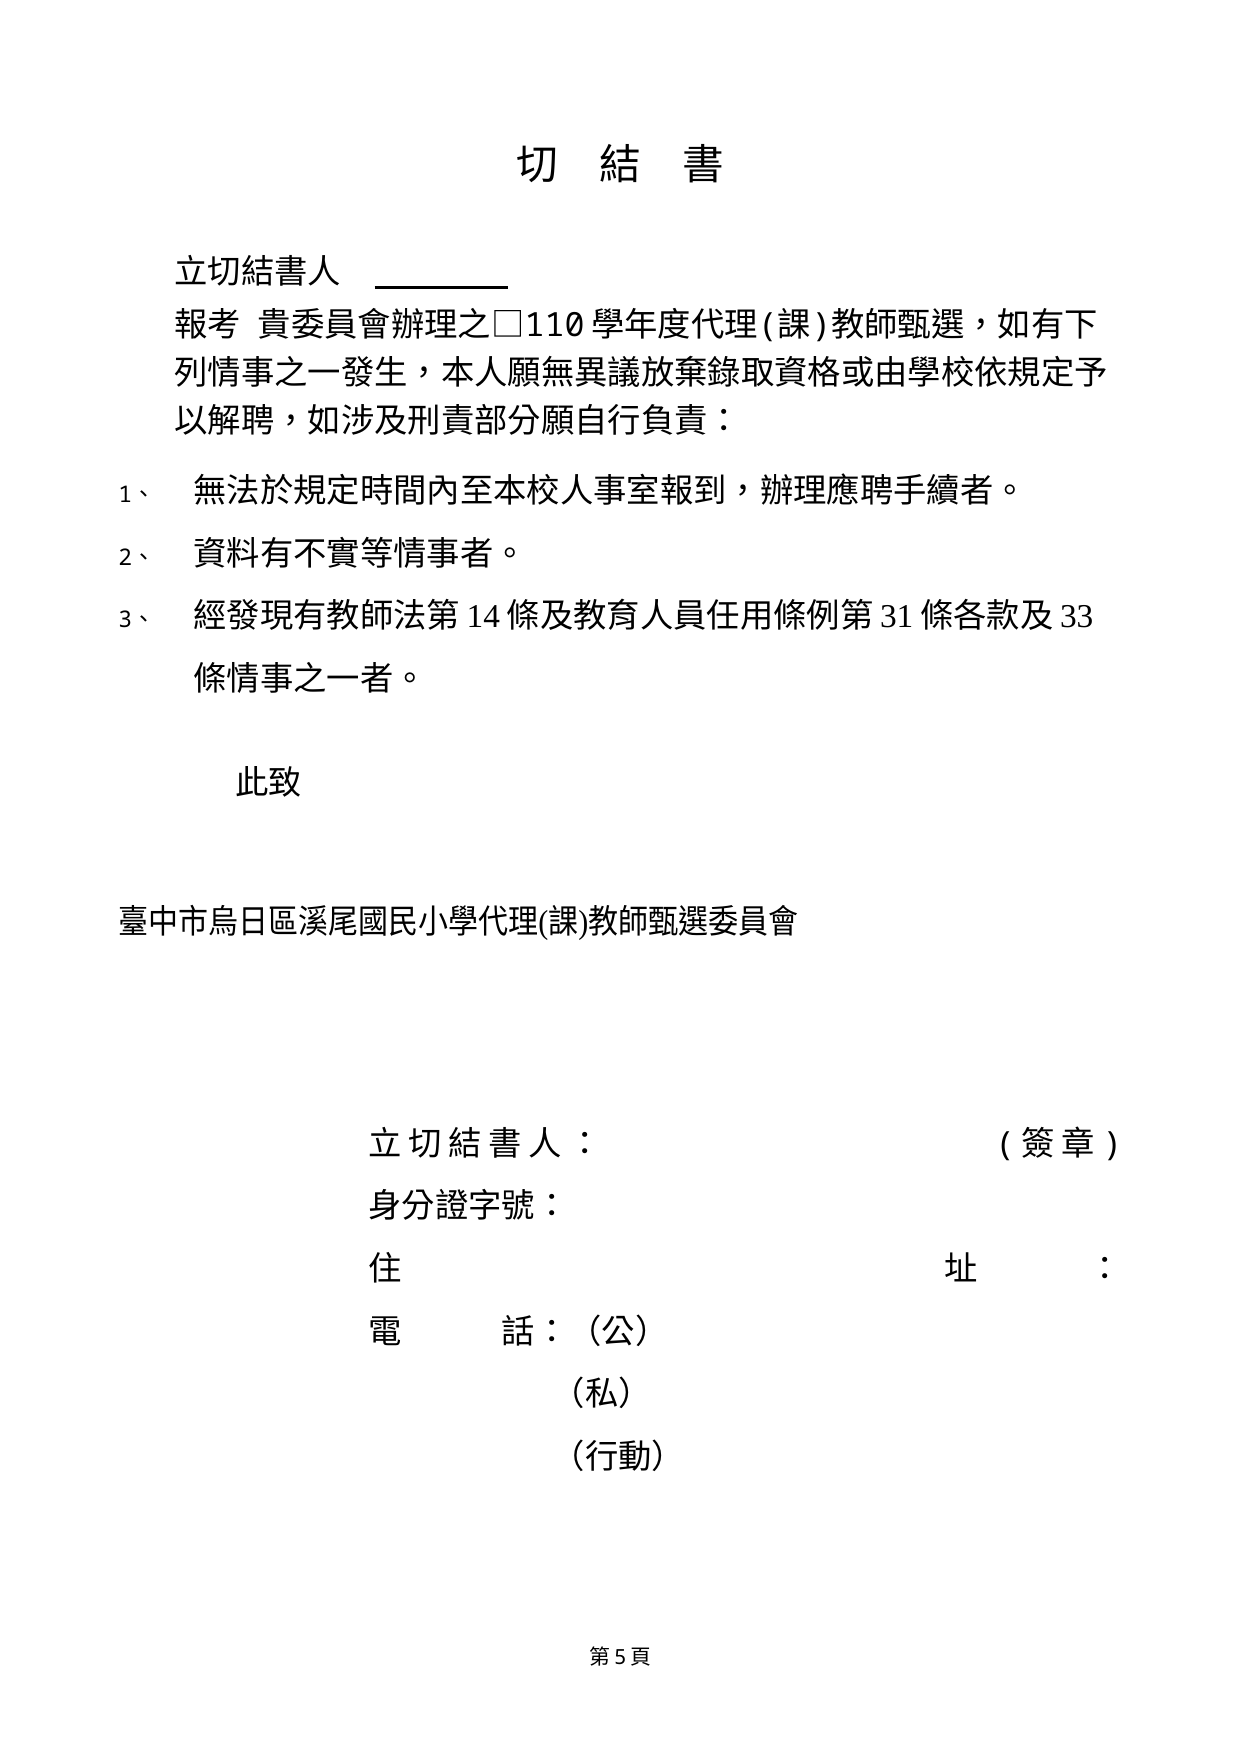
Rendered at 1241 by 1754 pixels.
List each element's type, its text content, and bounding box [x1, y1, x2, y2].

text （私） [118, 1367, 1122, 1415]
text 立切結書人 [174, 245, 1122, 293]
text 此致 [118, 756, 1122, 804]
list 資料有不實等情事者。 [118, 509, 1122, 572]
text 切 結 書 [118, 131, 1122, 191]
text 住 址： 電 話：（公） [368, 1242, 1122, 1353]
list 無法於規定時間內至本校人事室報到，辦理應聘手續者。 [118, 447, 1122, 509]
text 報考 貴委員會辦理之□110學年度代理(課)教師甄選，如有下列情事之一發生，本人願無異議放棄錄取資格或由學校依規定予以解聘，如涉及刑責部分願自行負責： [174, 297, 1122, 442]
text （行動） [118, 1430, 1122, 1478]
text 立切結書人： (簽章) 身分證字號： [368, 1116, 1122, 1227]
text 臺中市烏日區溪尾國民小學代理(課)教師甄選委員會 [118, 877, 1122, 939]
list 經發現有教師法第14條及教育人員任用條例第31條各款及33條情事之一者。 [118, 572, 1122, 697]
